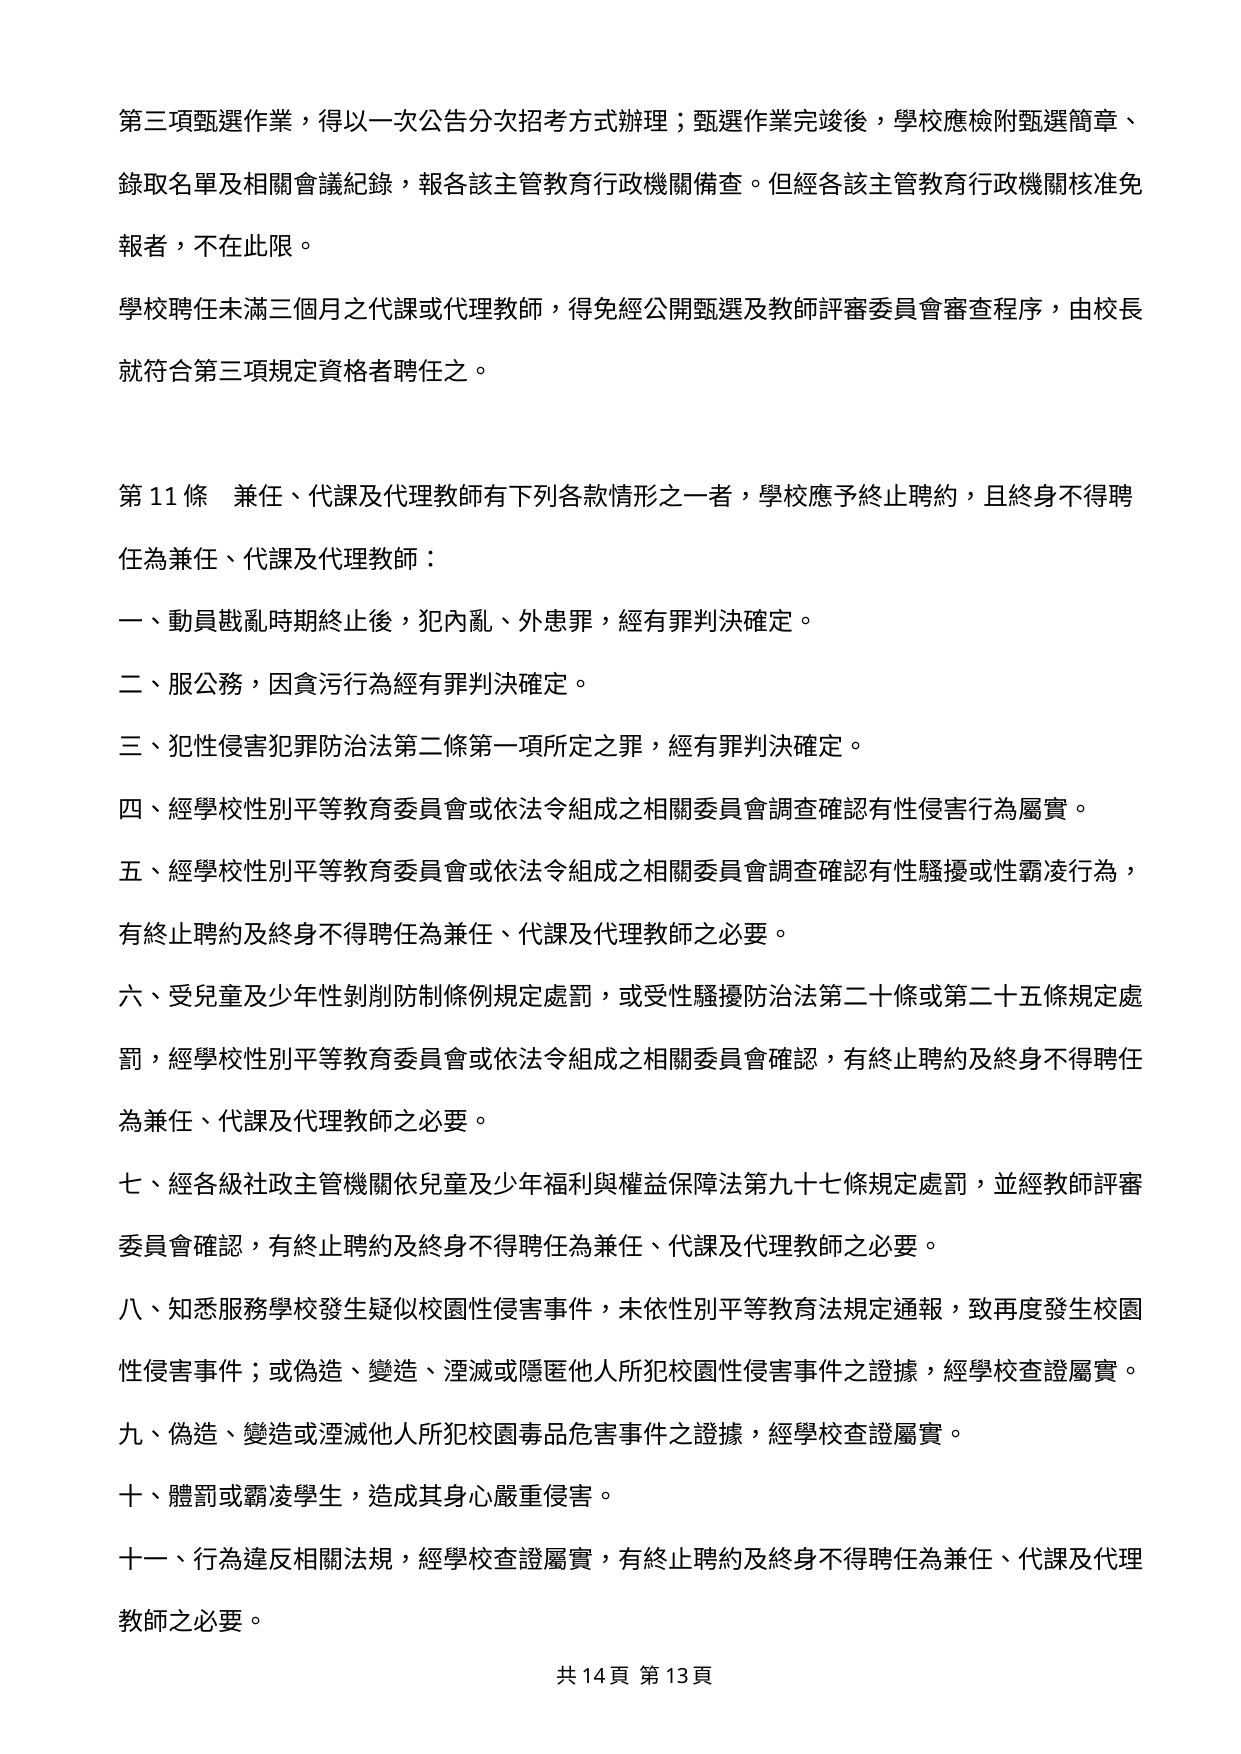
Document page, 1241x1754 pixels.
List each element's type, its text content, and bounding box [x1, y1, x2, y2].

text 七、經各級社政主管機關依兒童及少年福利與權益保障法第九十七條規定處罰，並經教師評審委員會確認，有終止聘約及終身不得聘任為兼任、代課及代理教師之必要。 [118, 1141, 1152, 1266]
text 十一、行為違反相關法規，經學校查證屬實，有終止聘約及終身不得聘任為兼任、代課及代理教師之必要。 [118, 1516, 1152, 1641]
text 第11條 兼任、代課及代理教師有下列各款情形之一者，學校應予終止聘約，且終身不得聘任為兼任、代課及代理教師： [118, 453, 1152, 578]
text 九、偽造、變造或湮滅他人所犯校園毒品危害事件之證據，經學校查證屬實。 [118, 1391, 1152, 1453]
text 一、動員戡亂時期終止後，犯內亂、外患罪，經有罪判決確定。 [118, 578, 1152, 641]
text 第三項甄選作業，得以一次公告分次招考方式辦理；甄選作業完竣後，學校應檢附甄選簡章、錄取名單及相關會議紀錄，報各該主管教育行政機關備查。但經各該主管教育行政機關核准免報者，不在此限。 [118, 78, 1152, 266]
text 八、知悉服務學校發生疑似校園性侵害事件，未依性別平等教育法規定通報，致再度發生校園性侵害事件；或偽造、變造、湮滅或隱匿他人所犯校園性侵害事件之證據，經學校查證屬實。 [118, 1266, 1152, 1391]
text 六、受兒童及少年性剝削防制條例規定處罰，或受性騷擾防治法第二十條或第二十五條規定處罰，經學校性別平等教育委員會或依法令組成之相關委員會確認，有終止聘約及終身不得聘任為兼任、代課及代理教師之必要。 [118, 953, 1152, 1141]
text 十、體罰或霸凌學生，造成其身心嚴重侵害。 [118, 1453, 1152, 1516]
text 二、服公務，因貪污行為經有罪判決確定。 [118, 641, 1152, 703]
text 學校聘任未滿三個月之代課或代理教師，得免經公開甄選及教師評審委員會審查程序，由校長就符合第三項規定資格者聘任之。 [118, 266, 1152, 391]
text 四、經學校性別平等教育委員會或依法令組成之相關委員會調查確認有性侵害行為屬實。 [118, 766, 1152, 828]
text 三、犯性侵害犯罪防治法第二條第一項所定之罪，經有罪判決確定。 [118, 703, 1152, 766]
text 五、經學校性別平等教育委員會或依法令組成之相關委員會調查確認有性騷擾或性霸凌行為，有終止聘約及終身不得聘任為兼任、代課及代理教師之必要。 [118, 828, 1152, 953]
